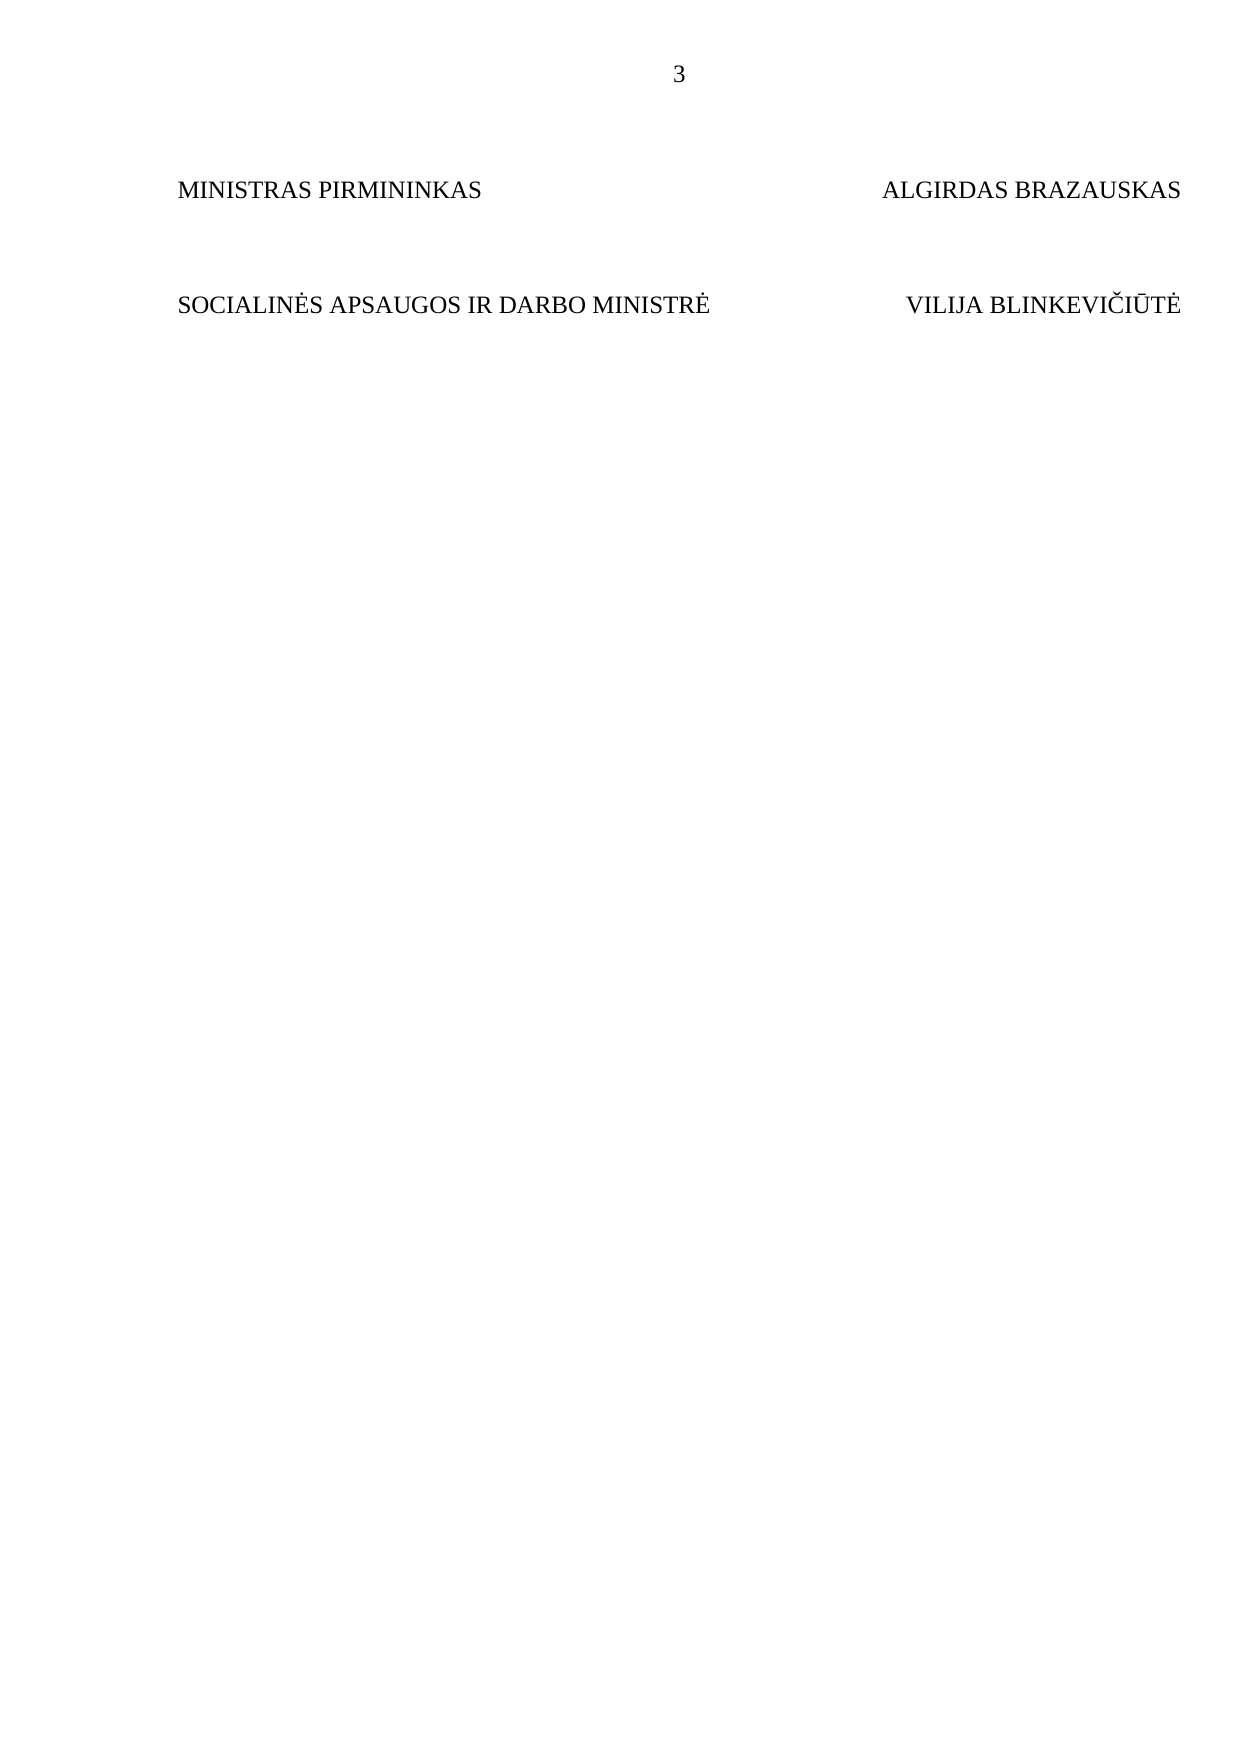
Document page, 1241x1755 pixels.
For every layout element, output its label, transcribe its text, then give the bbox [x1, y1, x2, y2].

text MINISTRAS PIRMININKAS ALGIRDAS BRAZAUSKAS [177, 176, 1181, 204]
text SOCIALINĖS APSAUGOS IR DARBO MINISTRĖ VILIJA BLINKEVIČIŪTĖ [177, 291, 1181, 319]
